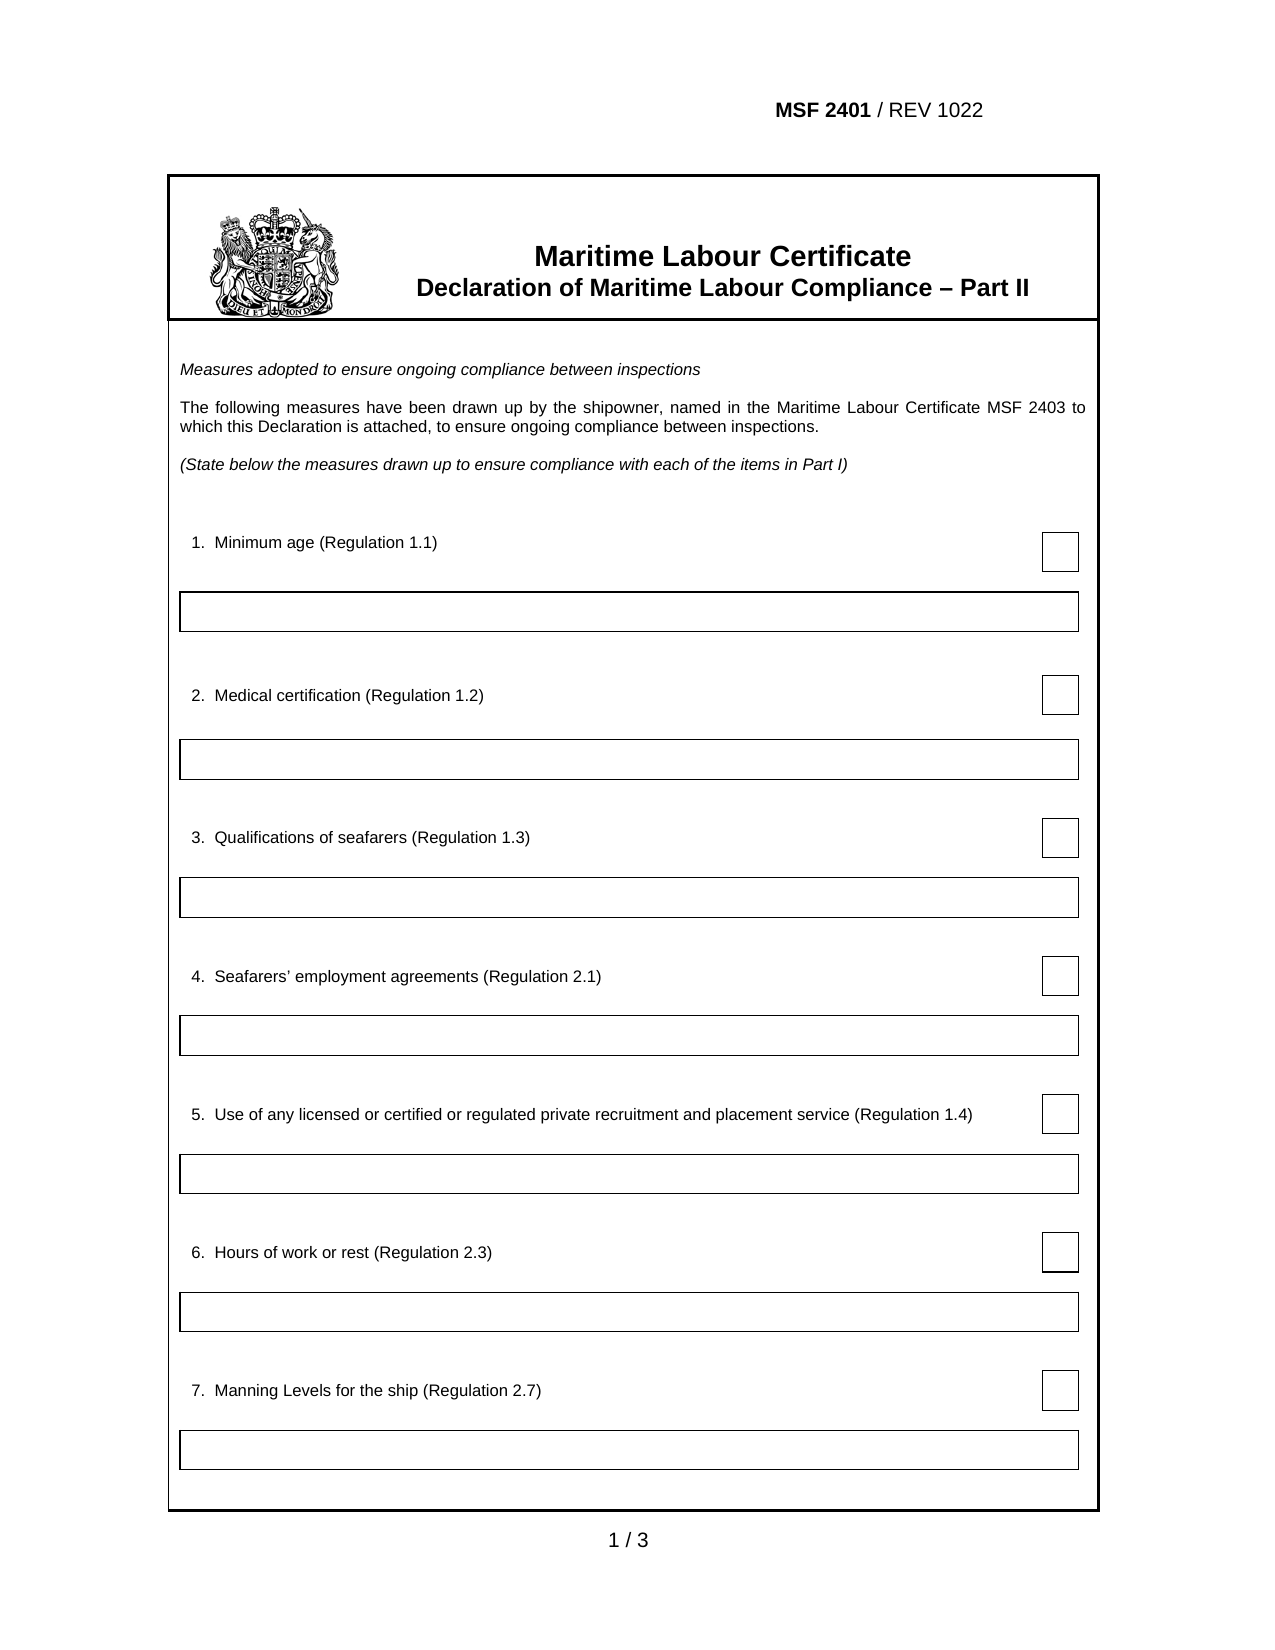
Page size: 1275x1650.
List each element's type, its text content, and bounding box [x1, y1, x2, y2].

table_header [181, 593, 1078, 631]
table_header 4. Seafarers’ employment agreements (Regulation 2.1) [180, 956, 1042, 995]
table_header [181, 740, 1078, 778]
table_header 5. Use of any licensed or certified or regulated private recruitment and placement service (Regulation 1.4) [180, 1094, 1042, 1133]
table_header [1043, 1233, 1078, 1271]
table_cell Measures adopted to ensure ongoing compliance between inspections The following measures have been drawn up by the shipowner, named in the Maritime Labour Certificate MSF 2403 to which this Declaration is attached, to ensure ongoing compliance between inspections. (State below the measures drawn up to ensure compliance with each of the items in Part I) [169, 321, 1097, 1508]
table_header Maritime Labour Certificate Declaration of Maritime Labour Compliance – Part II [367, 206, 1079, 318]
table_header 1. Minimum age (Regulation 1.1) [180, 532, 1042, 571]
table_header [1043, 1371, 1078, 1409]
table_header [180, 206, 204, 318]
table_header [1043, 957, 1078, 995]
table_header [343, 206, 367, 318]
table_header 2. Medical certification (Regulation 1.2) [180, 675, 1042, 714]
table_header [1043, 1095, 1078, 1133]
table_header [170, 177, 1097, 318]
table_header 6. Hours of work or rest (Regulation 2.3) [180, 1232, 1042, 1271]
table_header [181, 1016, 1078, 1055]
table_header [181, 1431, 1078, 1469]
table_header 3. Qualifications of seafarers (Regulation 1.3) [180, 818, 1042, 857]
table_header [181, 1155, 1078, 1193]
table_header [1043, 819, 1078, 857]
table_header [181, 1293, 1078, 1331]
table_header [181, 878, 1078, 917]
table_header [1043, 676, 1078, 714]
table_header [1043, 533, 1078, 571]
table_header 7. Manning Levels for the ship (Regulation 2.7) [180, 1370, 1042, 1409]
